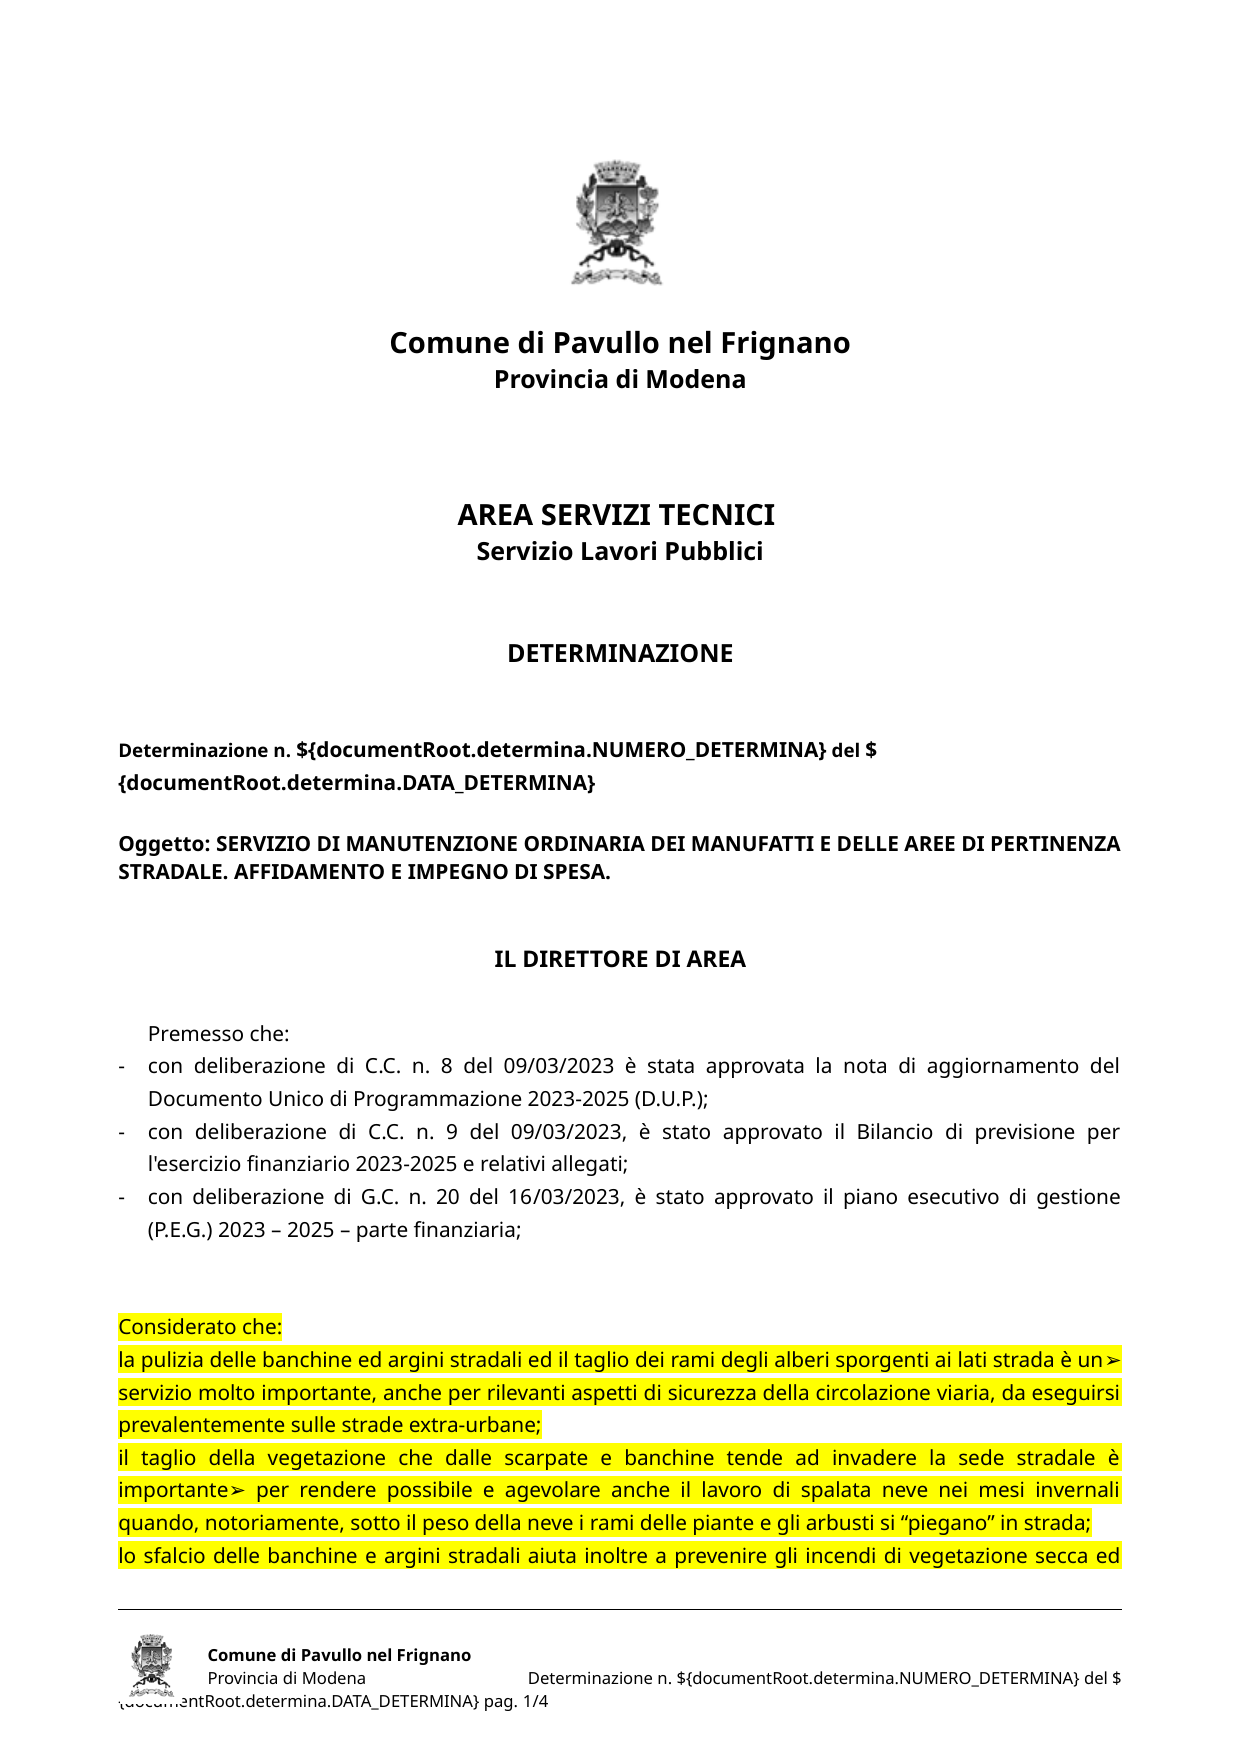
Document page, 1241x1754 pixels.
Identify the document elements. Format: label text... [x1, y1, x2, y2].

text DETERMINAZIONE [118, 636, 1122, 670]
picture [546, 152, 695, 289]
text il taglio della vegetazione che dalle scarpate e banchine tende ad invadere la sede stradale è importante➢ per rendere possibile e agevolare anche il lavoro di spalata neve nei mesi invernali quando, notoriamente, sotto il peso della neve i rami delle piante e gli arbusti si “piegano” in strada; [118, 1443, 1122, 1537]
text IL DIRETTORE DI AREA [118, 943, 1122, 974]
list con deliberazione di C.C. n. 9 del 09/03/2023, è stato approvato il Bilancio di previsione per l'esercizio finanziario 2023-2025 e relativi allegati; [118, 1117, 1122, 1178]
text Servizio Lavori Pubblici [118, 533, 1122, 568]
text AREA SERVIZI TECNICI [118, 494, 1122, 533]
text Considerato che: [118, 1312, 1122, 1341]
text lo sfalcio delle banchine e argini stradali aiuta inoltre a prevenire gli incendi di vegetazione secca ed [118, 1541, 1122, 1569]
text la pulizia delle banchine ed argini stradali ed il taglio dei rami degli alberi sporgenti ai lati strada è un➢ servizio molto importante, anche per rilevanti aspetti di sicurezza della circolazione viaria, da eseguirsi prevalentemente sulle strade extra-urbane; [118, 1345, 1122, 1439]
text Determinazione n. ${documentRoot.determina.NUMERO_DETERMINA} del ${documentRoot.determina.DATA_DETERMINA} [118, 735, 1122, 796]
list con deliberazione di C.C. n. 8 del 09/03/2023 è stata approvata la nota di aggiornamento del Documento Unico di Programmazione 2023-2025 (D.U.P.); [118, 1052, 1122, 1113]
text Premesso che: [118, 1019, 1122, 1047]
picture [120, 1631, 183, 1704]
text Oggetto: SERVIZIO DI MANUTENZIONE ORDINARIA DEI MANUFATTI E DELLE AREE DI PERTINENZA STRADALE. AFFIDAMENTO E IMPEGNO DI SPESA. [118, 829, 1122, 886]
list con deliberazione di G.C. n. 20 del 16/03/2023, è stato approvato il piano esecutivo di gestione (P.E.G.) 2023 – 2025 – parte finanziaria; [118, 1182, 1122, 1243]
